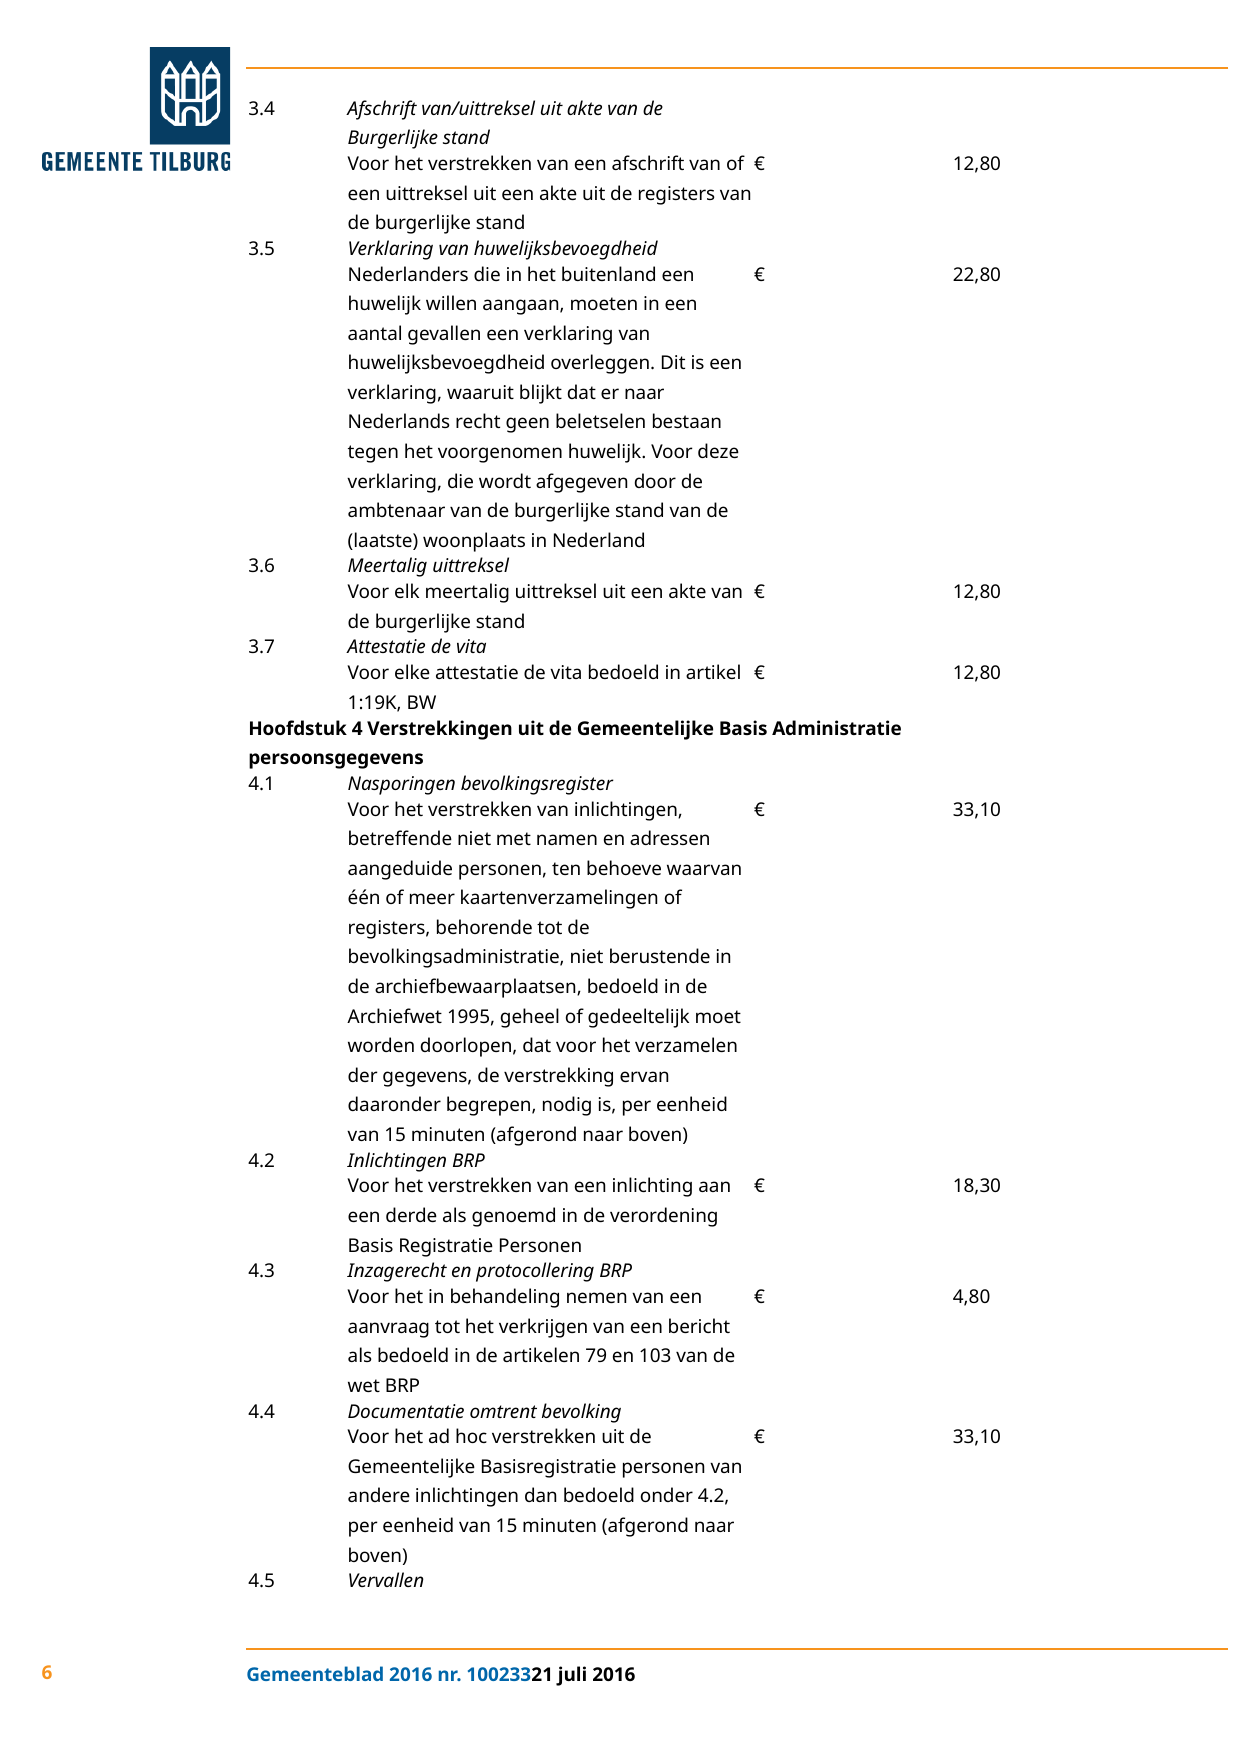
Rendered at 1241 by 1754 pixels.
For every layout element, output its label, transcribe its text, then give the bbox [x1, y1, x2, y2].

table_cell Nederlanders die in het buitenland een huwelijk willen aangaan, moeten in een aantal gevallen een verklaring van huwelijksbevoegdheid overleggen. Dit is een verklaring, waaruit blijkt dat er naar Nederlands recht geen beletselen bestaan tegen het voorgenomen huwelijk. Voor deze verklaring, die wordt afgegeven door de ambtenaar van de burgerlijke stand van de (laatste) woonplaats in Nederland [348, 261, 754, 553]
table_cell Voor het ad hoc verstrekken uit de Gemeentelijke Basisregistratie personen van andere inlichtingen dan bedoeld onder 4.2, per eenheid van 15 minuten (afgerond naar boven) [348, 1424, 754, 1568]
table_cell Hoofdstuk 4 Verstrekkingen uit de Gemeentelijke Basis Administratie persoonsgegevens [248, 715, 1052, 770]
table_cell [248, 796, 347, 1147]
table_cell 4,80 [953, 1283, 1052, 1398]
table_cell Nasporingen bevolkingsregister [348, 770, 754, 796]
table_cell Voor het verstrekken van een afschrift van of een uittreksel uit een akte uit de registers van de burgerlijke stand [348, 150, 754, 235]
table_cell 4.1 [248, 770, 347, 796]
table_cell [953, 1568, 1052, 1593]
table_cell 4.5 [248, 1568, 347, 1593]
table_cell [754, 1258, 953, 1283]
table_cell [953, 235, 1052, 261]
table_cell Voor het verstrekken van inlichtingen, betreffende niet met namen en adressen aangeduide personen, ten behoeve waarvan één of meer kaartenverzamelingen of registers, behorende tot de bevolkingsadministratie, niet berustende in de archiefbewaarplaatsen, bedoeld in de Archiefwet 1995, geheel of gedeeltelijk moet worden doorlopen, dat voor het verzamelen der gegevens, de verstrekking ervan daaronder begrepen, nodig is, per eenheid van 15 minuten (afgerond naar boven) [348, 796, 754, 1147]
table_cell 4.2 [248, 1147, 347, 1173]
table_cell € [754, 1173, 953, 1258]
table_cell Voor elk meertalig uittreksel uit een akte van de burgerlijke stand [348, 579, 754, 634]
table_cell [754, 235, 953, 261]
table_cell [248, 660, 347, 715]
table_cell [248, 1173, 347, 1258]
table_cell € [754, 1424, 953, 1568]
table_cell [248, 579, 347, 634]
table_cell 12,80 [953, 150, 1052, 235]
table_cell [754, 1147, 953, 1173]
table_cell 4.4 [248, 1398, 347, 1423]
table_cell [953, 1147, 1052, 1173]
picture [41, 47, 231, 172]
table_cell [248, 1424, 347, 1568]
table_cell [953, 1258, 1052, 1283]
table_cell Meertalig uittreksel [348, 553, 754, 578]
table_cell [754, 1568, 953, 1593]
table_cell Verklaring van huwelijksbevoegdheid [348, 235, 754, 261]
table_cell 3.4 [248, 95, 347, 150]
table_cell 3.6 [248, 553, 347, 578]
table_cell Voor elke attestatie de vita bedoeld in artikel 1:19K, BW [348, 660, 754, 715]
table_cell [754, 634, 953, 659]
table_cell Documentatie omtrent bevolking [348, 1398, 754, 1423]
table_cell [953, 1398, 1052, 1423]
table_cell Attestatie de vita [348, 634, 754, 659]
table_cell € [754, 796, 953, 1147]
table_cell 12,80 [953, 579, 1052, 634]
table_cell € [754, 579, 953, 634]
table_cell € [754, 150, 953, 235]
table_cell € [754, 261, 953, 553]
table_cell 3.5 [248, 235, 347, 261]
table_cell € [754, 1283, 953, 1398]
table_cell 33,10 [953, 1424, 1052, 1568]
table_cell [248, 261, 347, 553]
table_cell [754, 770, 953, 796]
table_cell [754, 553, 953, 578]
table_cell [953, 770, 1052, 796]
table_cell [248, 1283, 347, 1398]
table_cell [953, 95, 1052, 150]
table_cell Inzagerecht en protocollering BRP [348, 1258, 754, 1283]
table_cell Inlichtingen BRP [348, 1147, 754, 1173]
table_cell [754, 1398, 953, 1423]
table_cell € [754, 660, 953, 715]
table_cell 33,10 [953, 796, 1052, 1147]
table_cell Afschrift van/uittreksel uit akte van de Burgerlijke stand [348, 95, 754, 150]
table_cell 22,80 [953, 261, 1052, 553]
table_cell Voor het in behandeling nemen van een aanvraag tot het verkrijgen van een bericht als bedoeld in de artikelen 79 en 103 van de wet BRP [348, 1283, 754, 1398]
table_cell 3.7 [248, 634, 347, 659]
table_cell [953, 634, 1052, 659]
table_cell Vervallen [348, 1568, 754, 1593]
table_cell 18,30 [953, 1173, 1052, 1258]
table_cell [754, 95, 953, 150]
table_cell 12,80 [953, 660, 1052, 715]
table_cell [248, 150, 347, 235]
table_cell [953, 553, 1052, 578]
table_cell 4.3 [248, 1258, 347, 1283]
table_cell Voor het verstrekken van een inlichting aan een derde als genoemd in de verordening Basis Registratie Personen [348, 1173, 754, 1258]
